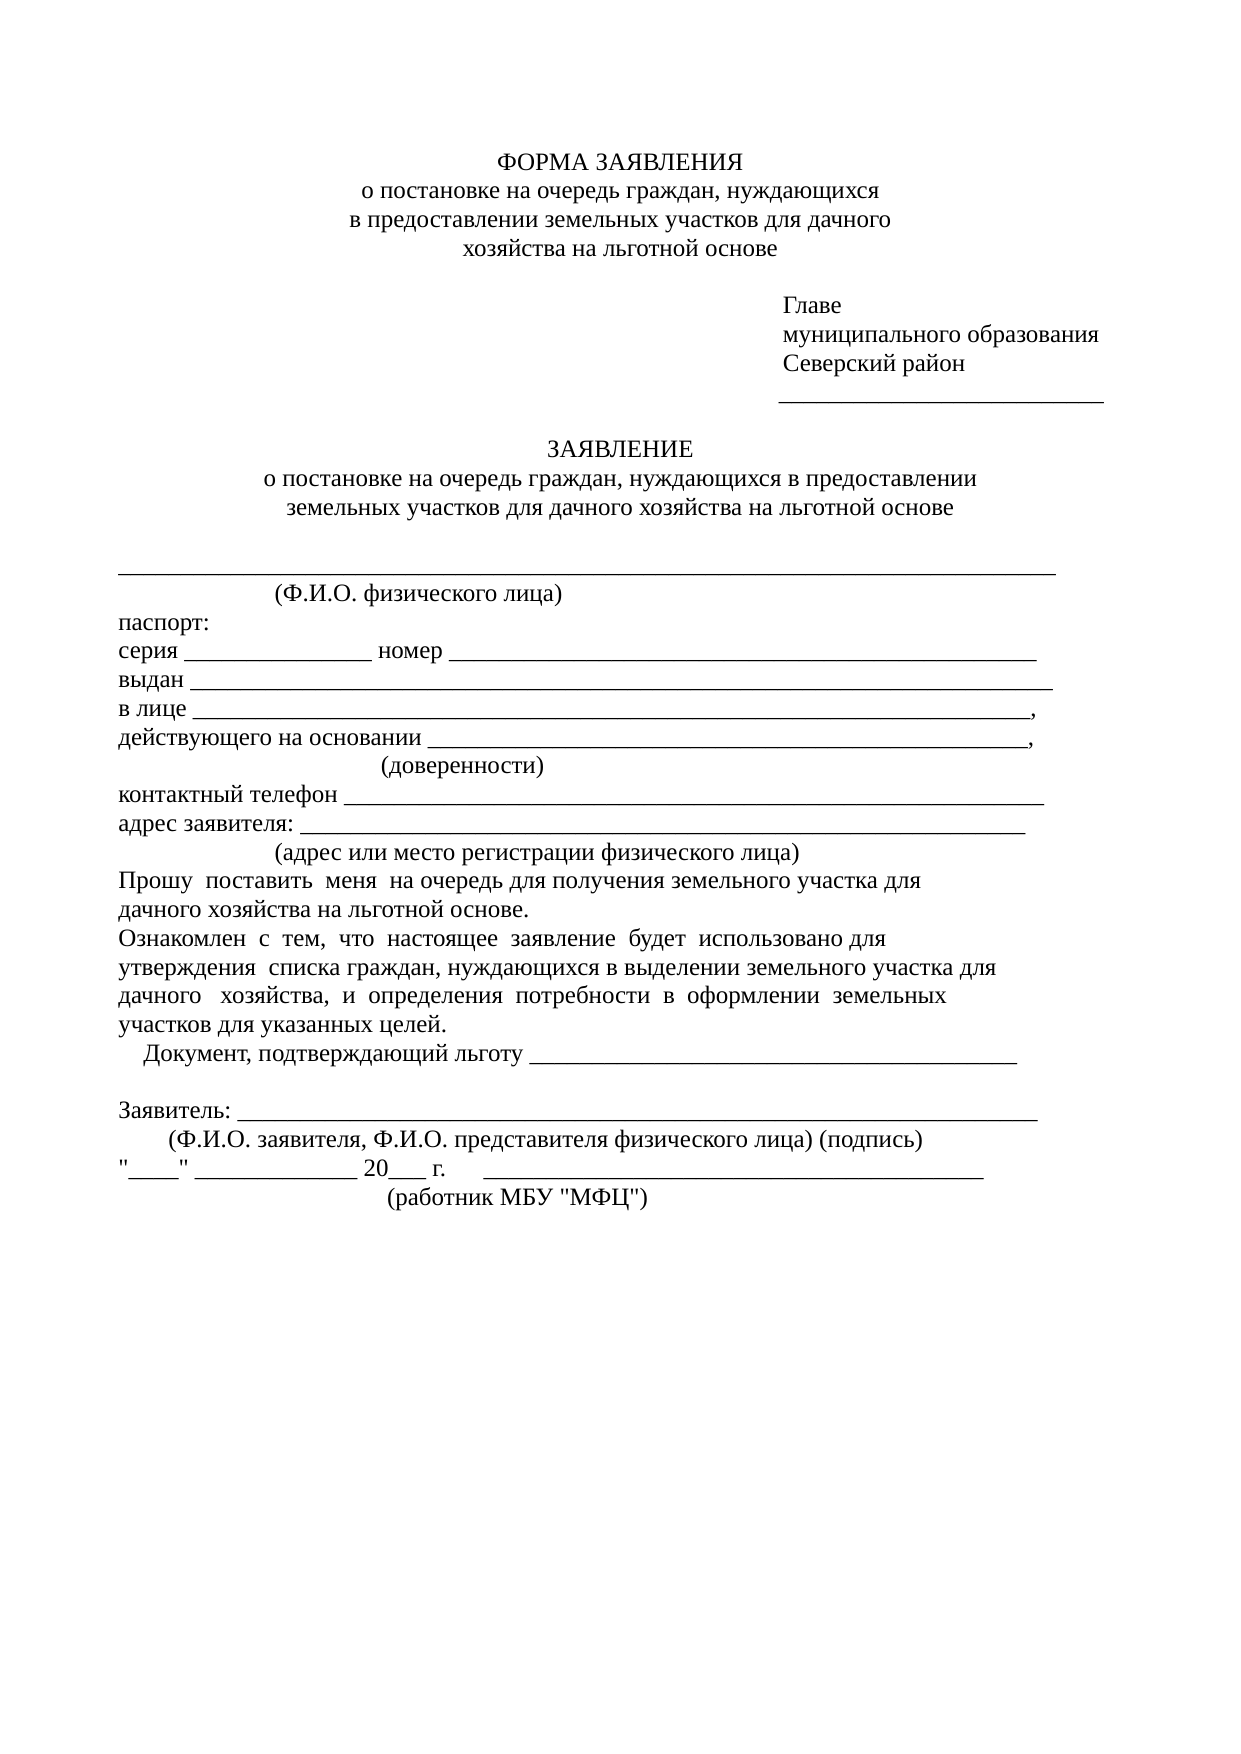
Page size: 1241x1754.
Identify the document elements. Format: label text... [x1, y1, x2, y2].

text (работник МБУ "МФЦ") [118, 1182, 1122, 1211]
text Ознакомлен с тем, что настоящее заявление будет использовано для [118, 923, 1122, 952]
text ЗАЯВЛЕНИЕ [118, 434, 1122, 463]
text Документ, подтверждающий льготу _______________________________________ [118, 1038, 1122, 1067]
text (Ф.И.О. заявителя, Ф.И.О. представителя физического лица) (подпись) [118, 1124, 1122, 1153]
text в лице ___________________________________________________________________, [118, 693, 1122, 722]
text земельных участков для дачного хозяйства на льготной основе [118, 492, 1122, 521]
text Северский район [783, 348, 1122, 377]
text участков для указанных целей. [118, 1009, 1122, 1038]
text ___________________________________________________________________________ [118, 549, 1122, 578]
text выдан _____________________________________________________________________ [118, 664, 1122, 693]
text контактный телефон ________________________________________________________ [118, 779, 1122, 808]
text о постановке на очередь граждан, нуждающихся [118, 176, 1122, 204]
text дачного хозяйства, и определения потребности в оформлении земельных [118, 981, 1122, 1009]
text (доверенности) [118, 751, 1122, 779]
text (адрес или место регистрации физического лица) [118, 837, 1122, 866]
text "____" _____________ 20___ г. ________________________________________ [118, 1153, 1122, 1182]
text серия _______________ номер _______________________________________________ [118, 636, 1122, 664]
text хозяйства на льготной основе [118, 233, 1122, 262]
text дачного хозяйства на льготной основе. [118, 894, 1122, 923]
text адрес заявителя: __________________________________________________________ [118, 808, 1122, 837]
text (Ф.И.О. физического лица) [118, 578, 1122, 607]
text ФОРМА ЗАЯВЛЕНИЯ [118, 147, 1122, 176]
text Прошу поставить меня на очередь для получения земельного участка для [118, 866, 1122, 894]
text действующего на основании ________________________________________________, [118, 722, 1122, 751]
text __________________________ [472, 377, 1122, 406]
text Заявитель: ________________________________________________________________ [118, 1096, 1122, 1124]
text паспорт: [118, 607, 1122, 636]
text в предоставлении земельных участков для дачного [118, 204, 1122, 233]
text о постановке на очередь граждан, нуждающихся в предоставлении [118, 463, 1122, 492]
text Главе [783, 291, 1122, 319]
text утверждения списка граждан, нуждающихся в выделении земельного участка для [118, 952, 1122, 981]
text муниципального образования [783, 319, 1122, 348]
